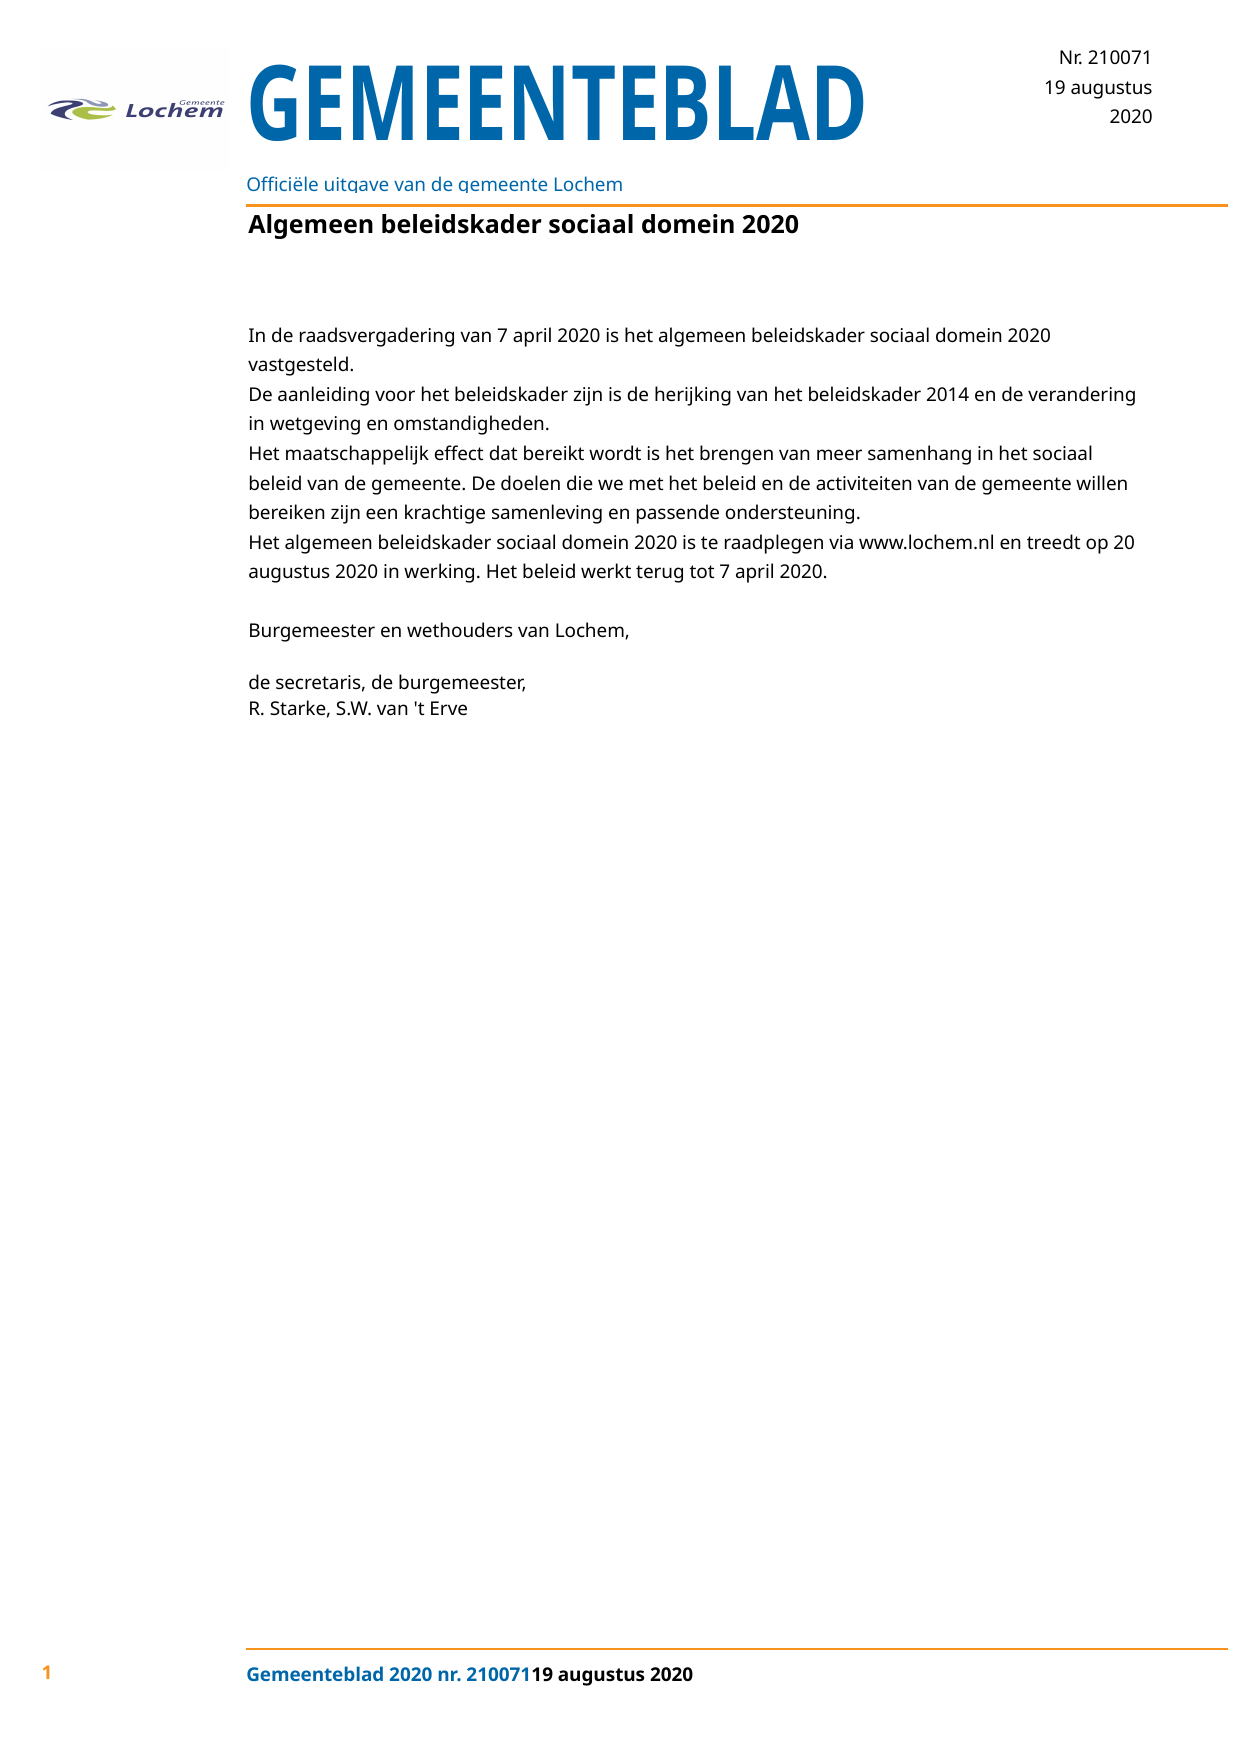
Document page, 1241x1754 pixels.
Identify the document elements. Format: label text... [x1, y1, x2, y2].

picture [41, 47, 231, 172]
text Algemeen beleidskader sociaal domein 2020 [248, 207, 1152, 241]
text Het algemeen beleidskader sociaal domein 2020 is te raadplegen via www.lochem.nl en treedt op 20 augustus 2020 in werking. Het beleid werkt terug tot 7 april 2020. [248, 529, 1152, 584]
text Het maatschappelijk effect dat bereikt wordt is het brengen van meer samenhang in het sociaal beleid van de gemeente. De doelen die we met het beleid en de activiteiten van de gemeente willen bereiken zijn een krachtige samenleving en passende ondersteuning. [248, 440, 1152, 525]
text Burgemeester en wethouders van Lochem, [248, 618, 1152, 643]
text R. Starke, S.W. van 't Erve [248, 695, 1152, 721]
text de secretaris, de burgemeester, [248, 669, 1152, 695]
text De aanleiding voor het beleidskader zijn is de herijking van het beleidskader 2014 en de verandering in wetgeving en omstandigheden. [248, 381, 1152, 436]
text In de raadsvergadering van 7 april 2020 is het algemeen beleidskader sociaal domein 2020 vastgesteld. [248, 322, 1152, 377]
